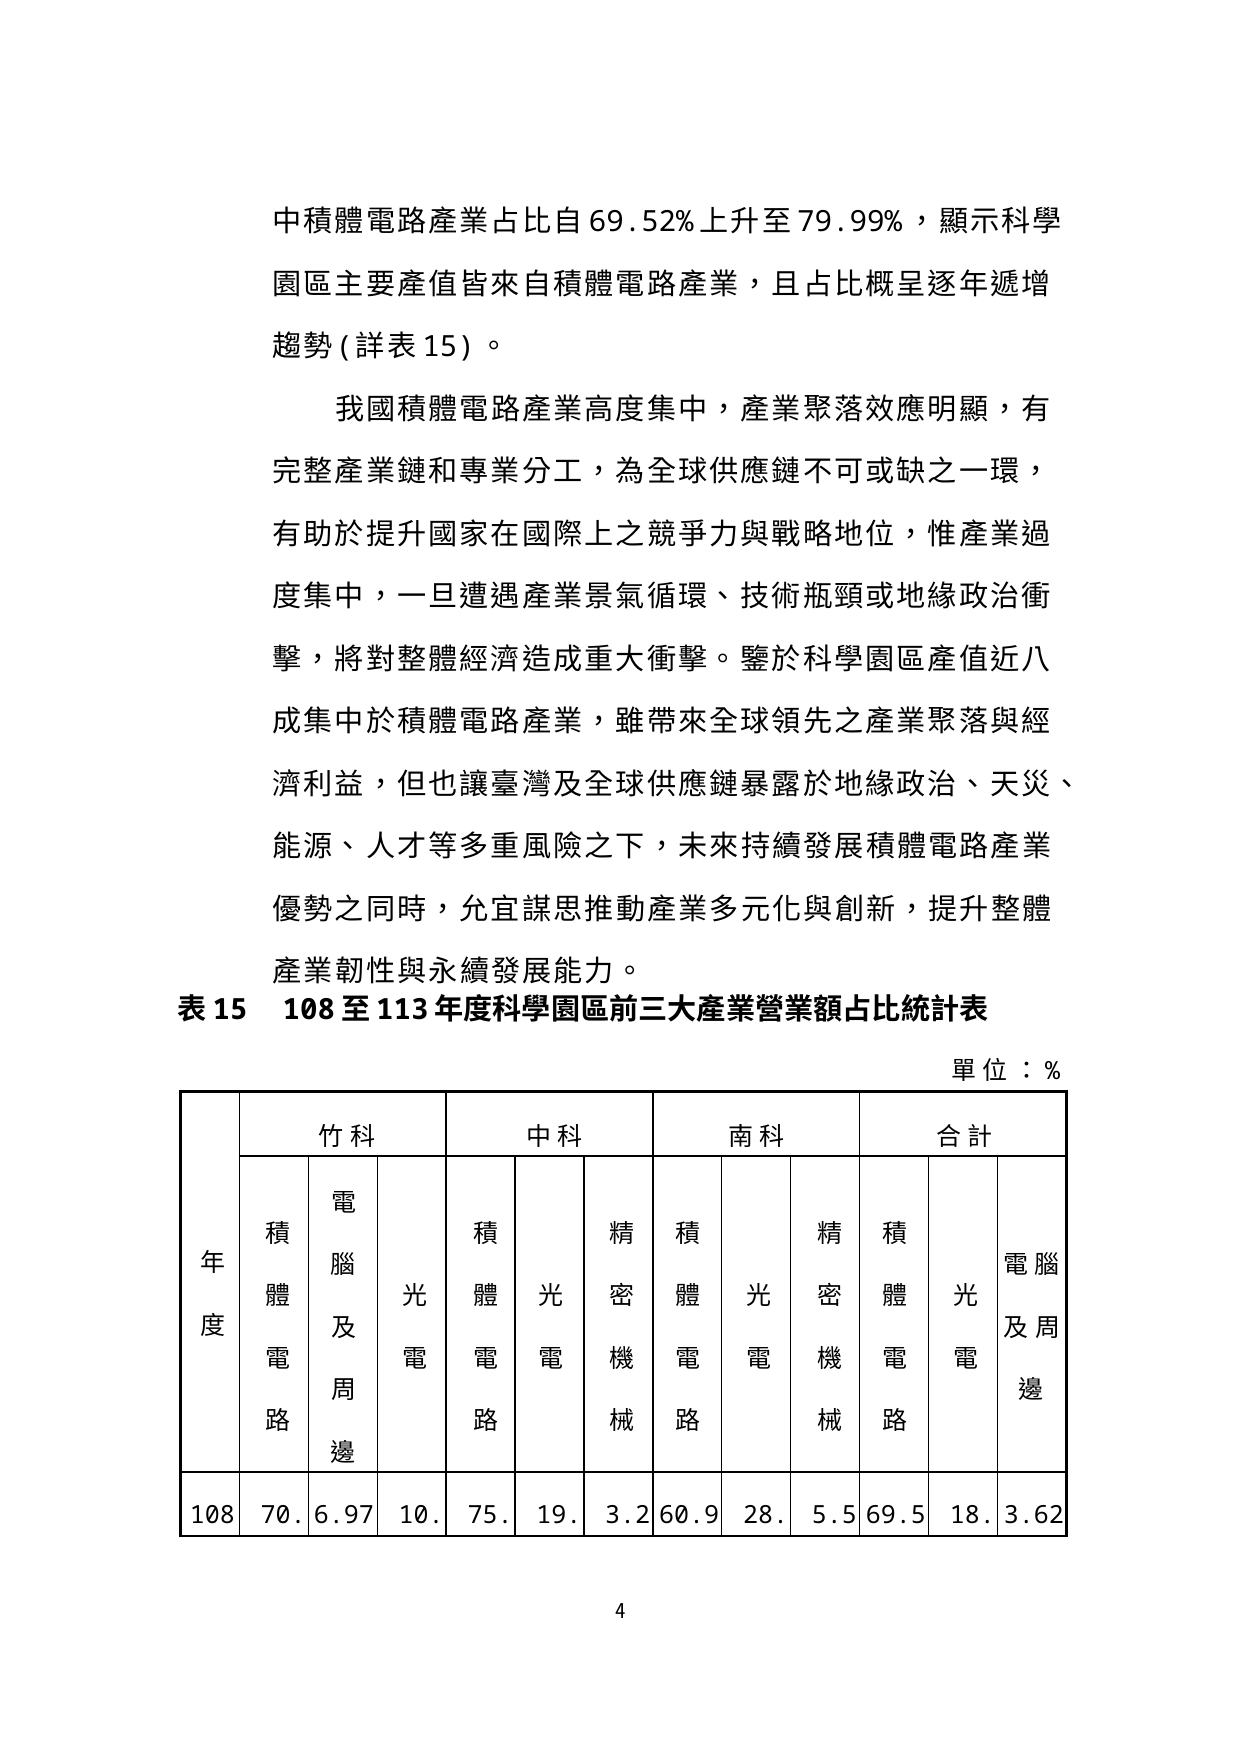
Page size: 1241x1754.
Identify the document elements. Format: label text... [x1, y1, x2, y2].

table_cell 5.5 [791, 1473, 859, 1535]
table_header 南科 [654, 1093, 859, 1155]
table_header 合計 [860, 1093, 1065, 1155]
table_cell 精密 機械 [585, 1157, 652, 1471]
table_header 中科 [447, 1093, 652, 1155]
table_header 年度 [182, 1093, 239, 1471]
table_cell 3.2 [585, 1473, 652, 1535]
table_cell 電腦 及周邊 [309, 1157, 377, 1471]
table_cell 60.9 [654, 1473, 721, 1535]
table_cell 19. [516, 1473, 583, 1535]
table_cell 積體 電路 [240, 1157, 308, 1471]
text 我國積體電路產業高度集中，產業聚落效應明顯，有完整產業鏈和專業分工，為全球供應鏈不可或缺之一環，有助於提升國家在國際上之競爭力與戰略地位，惟產業過度集中，一旦遭遇產業景氣循環、技術瓶頸或地緣政治衝擊，將對整體經濟造成重大衝擊。鑒於科學園區產值近八成集中於積體電路產業，雖帶來全球領先之產業聚落與經濟利益，但也讓臺灣及全球供應鏈暴露於地緣政治、天災、能源、人才等多重風險之下，未來持續發展積體電路產業優勢之同時，允宜謀思推動產業多元化與創新，提升整體產業韌性與永續發展能力。 [266, 365, 1063, 990]
text 單位：% [236, 1027, 1063, 1090]
table_cell 光電 [516, 1157, 583, 1471]
table_cell 28. [722, 1473, 790, 1535]
table_header 竹科 [240, 1093, 445, 1155]
table_cell 70. [240, 1473, 308, 1535]
table_cell 光電 [929, 1157, 997, 1471]
table_cell 積體 電路 [860, 1157, 928, 1471]
table_cell 75. [447, 1473, 514, 1535]
table_cell 3.62 [998, 1473, 1065, 1535]
table_cell 10. [378, 1473, 445, 1535]
table_cell 18. [929, 1473, 997, 1535]
table_cell 108 [182, 1473, 239, 1535]
table_cell 積體 電路 [447, 1157, 514, 1471]
table_cell 光電 [378, 1157, 445, 1471]
table_cell 6.97 [309, 1473, 377, 1535]
text 表15 108至113年度科學園區前三大產業營業額占比統計表 [177, 990, 1063, 1027]
table_cell 電腦 及周邊 [998, 1157, 1065, 1471]
text 中積體電路產業占比自69.52%上升至79.99%，顯示科學園區主要產值皆來自積體電路產業，且占比概呈逐年遞增趨勢(詳表15)。 [266, 177, 1063, 365]
table_cell 精密 機械 [791, 1157, 859, 1471]
table_cell 光電 [722, 1157, 790, 1471]
table_cell 69.5 [860, 1473, 928, 1535]
table_cell 積體 電路 [654, 1157, 721, 1471]
